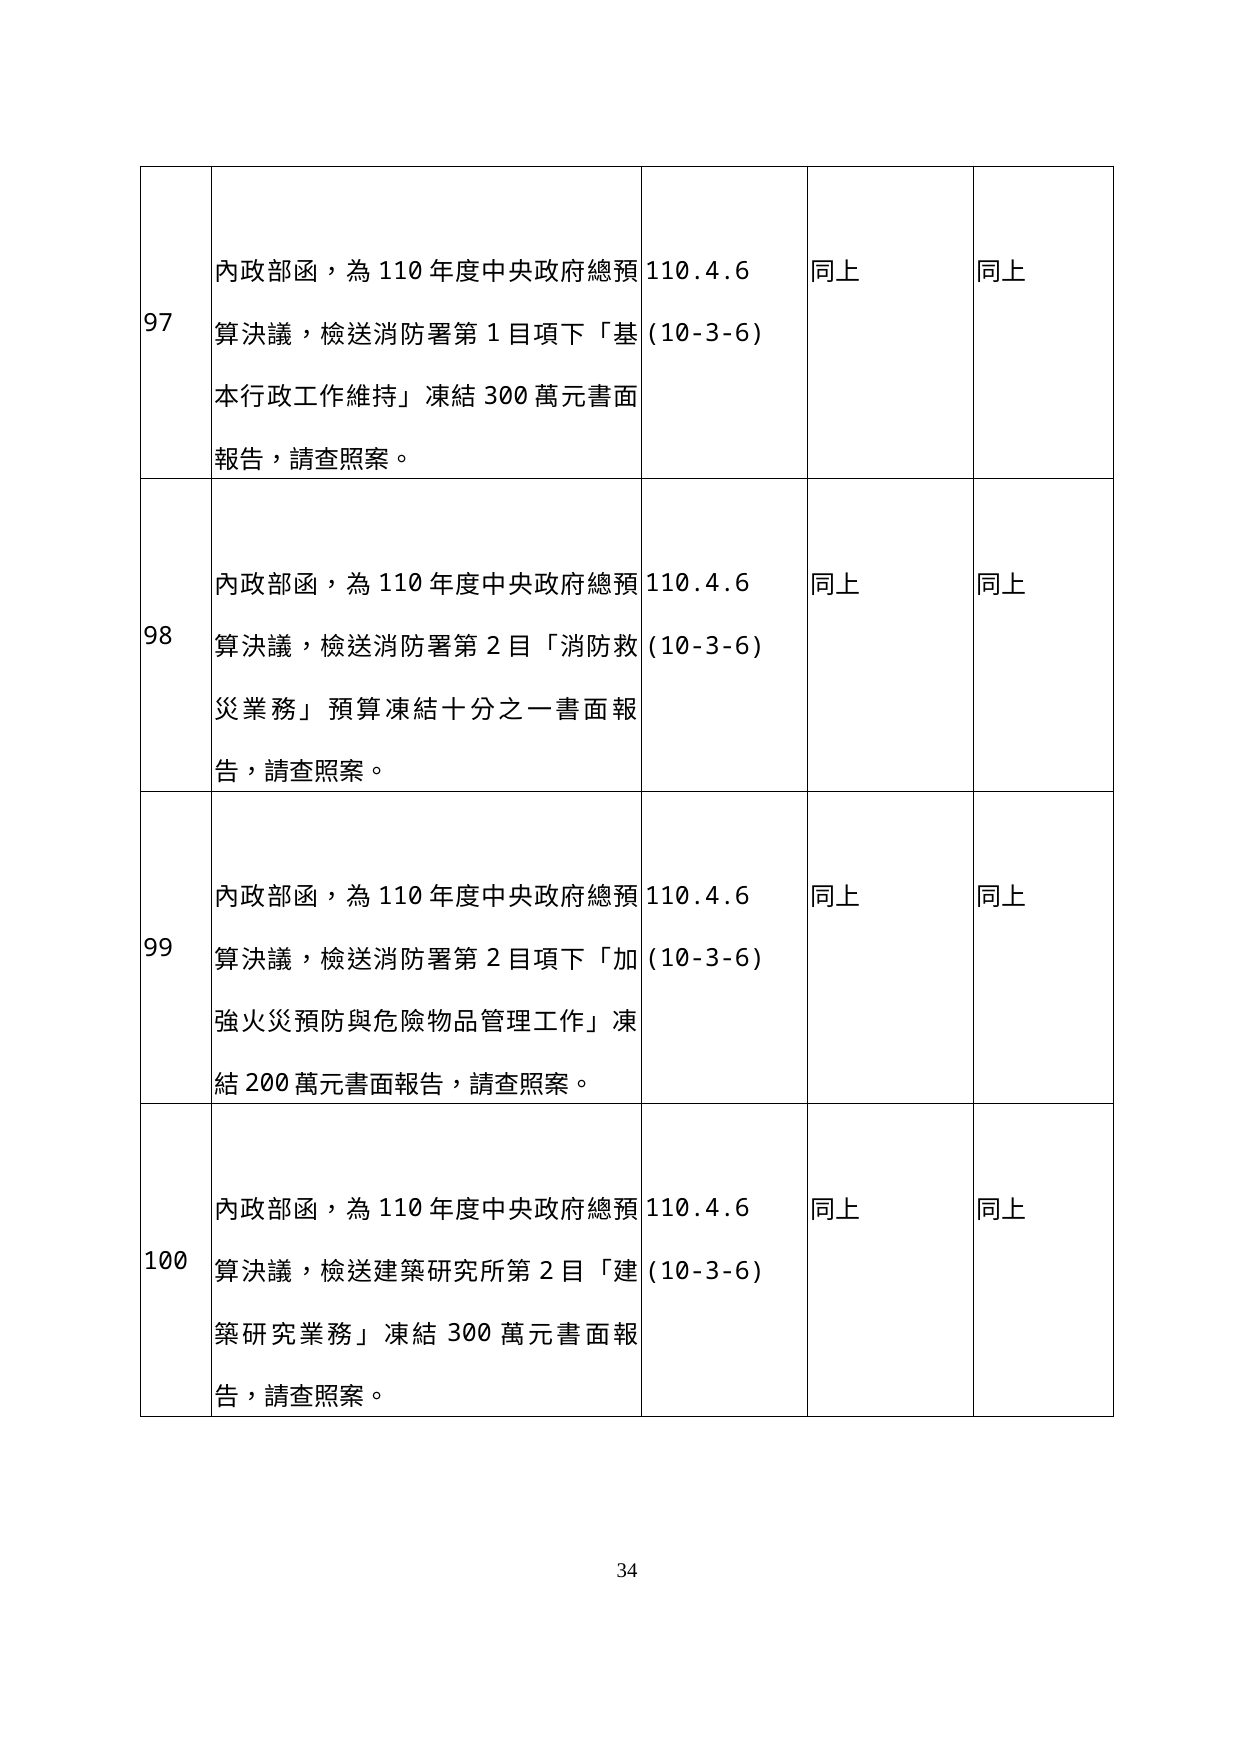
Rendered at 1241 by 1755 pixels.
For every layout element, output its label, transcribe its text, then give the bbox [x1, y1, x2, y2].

table_cell 同上 [974, 479, 1113, 791]
table_cell [141, 167, 211, 478]
table_cell 同上 [808, 167, 973, 478]
table_cell 同上 [808, 792, 973, 1103]
table_cell 同上 [974, 1104, 1113, 1416]
table_cell 110.4.6 (10-3-6) [642, 479, 807, 791]
table_cell 內政部函，為110年度中央政府總預算決議，檢送消防署第2目「消防救災業務」預算凍結十分之一書面報告，請查照案。 [212, 479, 641, 791]
table_cell 內政部函，為110年度中央政府總預算決議，檢送消防署第1目項下「基本行政工作維持」凍結300萬元書面報告，請查照案。 [212, 167, 641, 478]
table_cell 內政部函，為110年度中央政府總預算決議，檢送建築研究所第2目「建築研究業務」凍結300萬元書面報告，請查照案。 [212, 1104, 641, 1416]
table_cell 同上 [808, 1104, 973, 1416]
table_cell 110.4.6 (10-3-6) [642, 1104, 807, 1416]
table_cell 同上 [974, 792, 1113, 1103]
table_cell 110.4.6 (10-3-6) [642, 167, 807, 478]
table_cell 內政部函，為110年度中央政府總預算決議，檢送消防署第2目項下「加強火災預防與危險物品管理工作」凍結200萬元書面報告，請查照案。 [212, 792, 641, 1103]
table_cell 同上 [808, 479, 973, 791]
table_cell [141, 479, 211, 791]
table_cell [141, 1104, 211, 1416]
table_cell [141, 792, 211, 1103]
table_cell 110.4.6 (10-3-6) [642, 792, 807, 1103]
table_cell 同上 [974, 167, 1113, 478]
